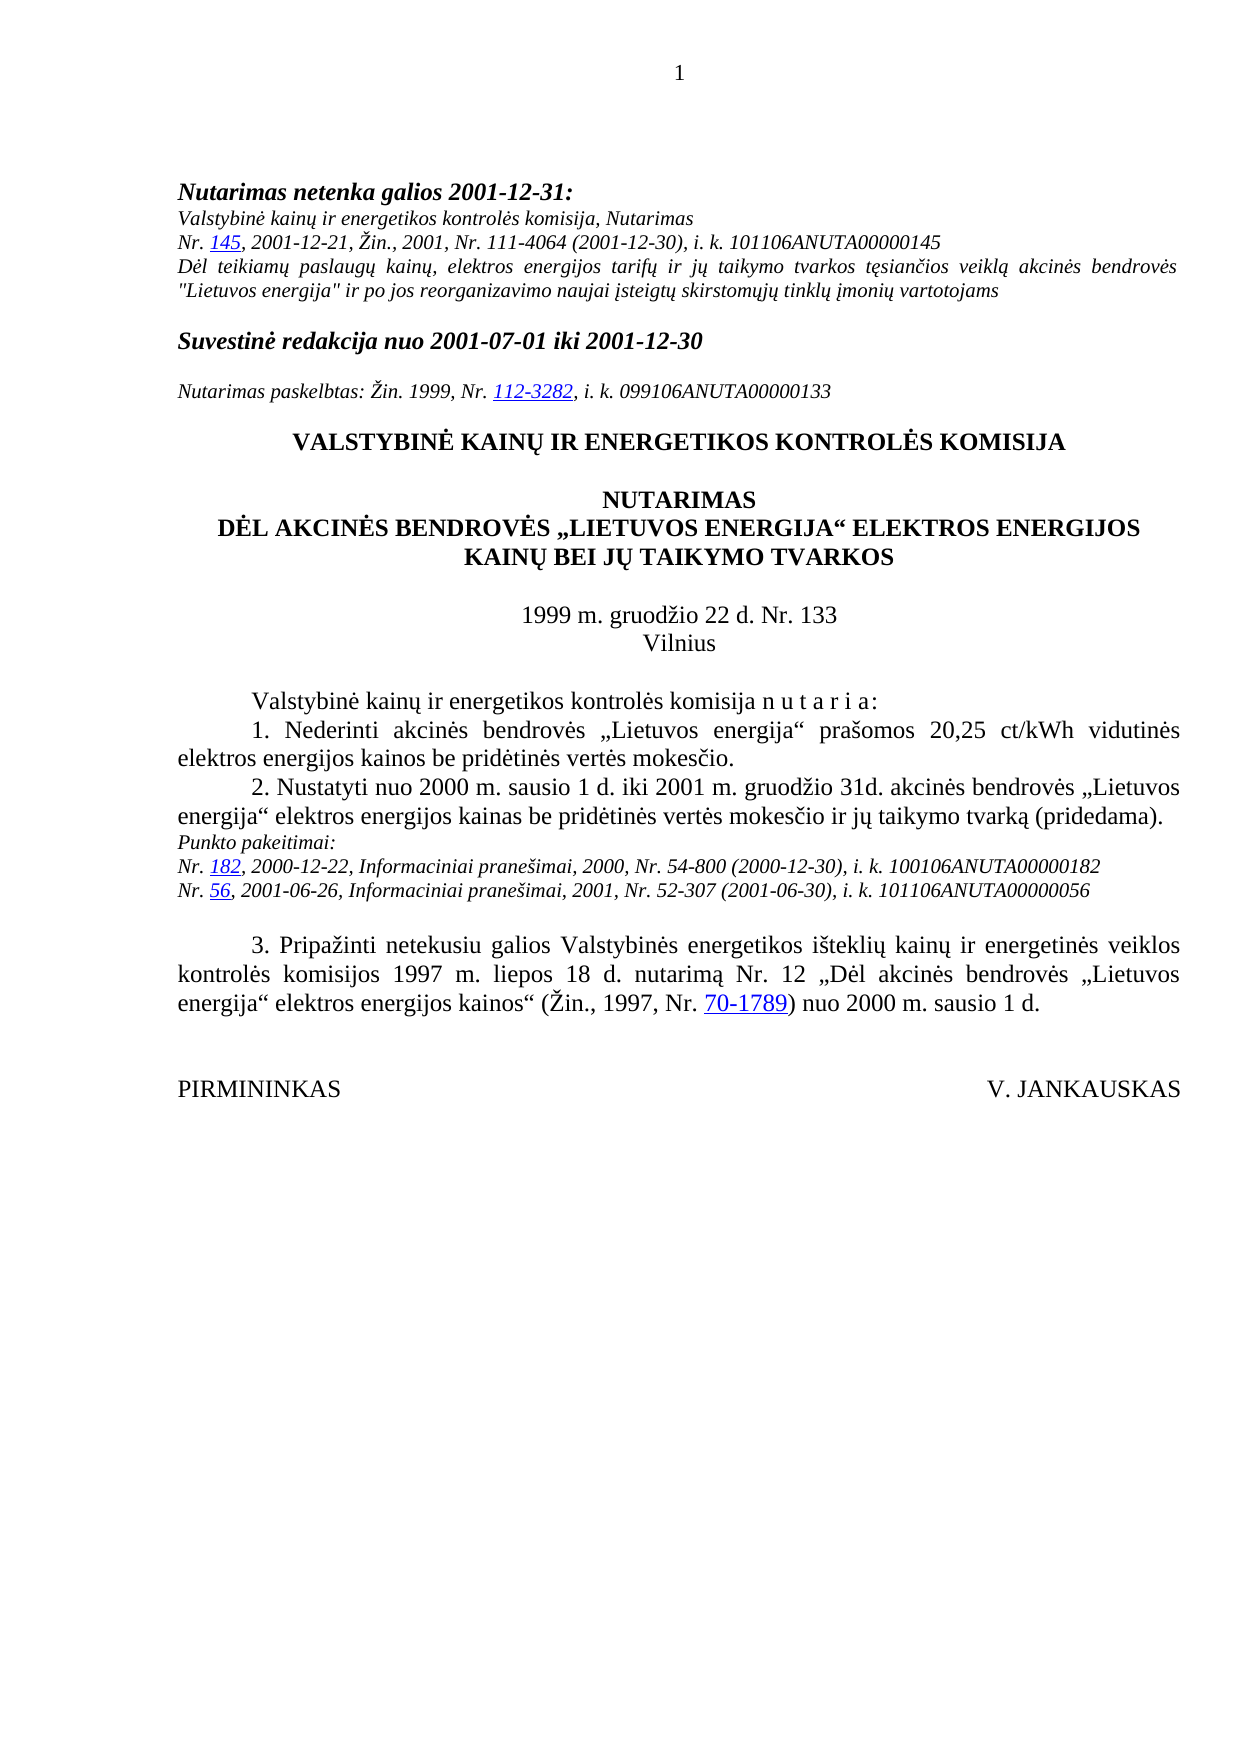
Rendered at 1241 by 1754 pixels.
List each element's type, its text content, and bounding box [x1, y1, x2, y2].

text Nr. 56, 2001-06-26, Informaciniai pranešimai, 2001, Nr. 52-307 (2001-06-30), i. k. 101106ANUTA00000056 [177, 878, 1181, 902]
text Vilnius [177, 628, 1181, 657]
text PIRMININKAS V. JANKAUSKAS [177, 1074, 1181, 1103]
text 1999 m. gruodžio 22 d. Nr. 133 [177, 600, 1181, 628]
text Punkto pakeitimai: [177, 830, 1181, 854]
text Nutarimas netenka galios 2001-12-31: [177, 177, 1181, 206]
text VALSTYBINĖ KAINŲ IR ENERGETIKOS KONTROLĖS KOMISIJA [177, 427, 1181, 456]
text DĖL AKCINĖS BENDROVĖS „LIETUVOS ENERGIJA“ ELEKTROS ENERGIJOS KAINŲ BEI JŲ TAIKYMO TVARKOS [177, 513, 1181, 571]
text Valstybinė kainų ir energetikos kontrolės komisija, Nutarimas [177, 206, 1181, 230]
text Suvestinė redakcija nuo 2001-07-01 iki 2001-12-30 [177, 326, 1181, 355]
text Nr. 145, 2001-12-21, Žin., 2001, Nr. 111-4064 (2001-12-30), i. k. 101106ANUTA00000145 [177, 230, 1181, 254]
text 1. Nederinti akcinės bendrovės „Lietuvos energija“ prašomos 20,25 ct/kWh vidutinės elektros energijos kainos be pridėtinės vertės mokesčio. [177, 715, 1181, 772]
text Valstybinė kainų ir energetikos kontrolės komisija nutaria: [177, 686, 1181, 715]
text Nutarimas paskelbtas: Žin. 1999, Nr. 112-3282, i. k. 099106ANUTA00000133 [177, 379, 1181, 403]
text NUTARIMAS [177, 485, 1181, 513]
text Dėl teikiamų paslaugų kainų, elektros energijos tarifų ir jų taikymo tvarkos tęsiančios veiklą akcinės bendrovės "Lietuvos energija" ir po jos reorganizavimo naujai įsteigtų skirstomųjų tinklų įmonių vartotojams [177, 254, 1181, 302]
text Nr. 182, 2000-12-22, Informaciniai pranešimai, 2000, Nr. 54-800 (2000-12-30), i. k. 100106ANUTA00000182 [177, 854, 1181, 878]
text 2. Nustatyti nuo 2000 m. sausio 1 d. iki 2001 m. gruodžio 31d. akcinės bendrovės „Lietuvos energija“ elektros energijos kainas be pridėtinės vertės mokesčio ir jų taikymo tvarką (pridedama). [177, 772, 1181, 830]
text 3. Pripažinti netekusiu galios Valstybinės energetikos išteklių kainų ir energetinės veiklos kontrolės komisijos 1997 m. liepos 18 d. nutarimą Nr. 12 „Dėl akcinės bendrovės „Lietuvos energija“ elektros energijos kainos“ (Žin., 1997, Nr. 70-1789) nuo 2000 m. sausio 1 d. [177, 931, 1181, 1017]
